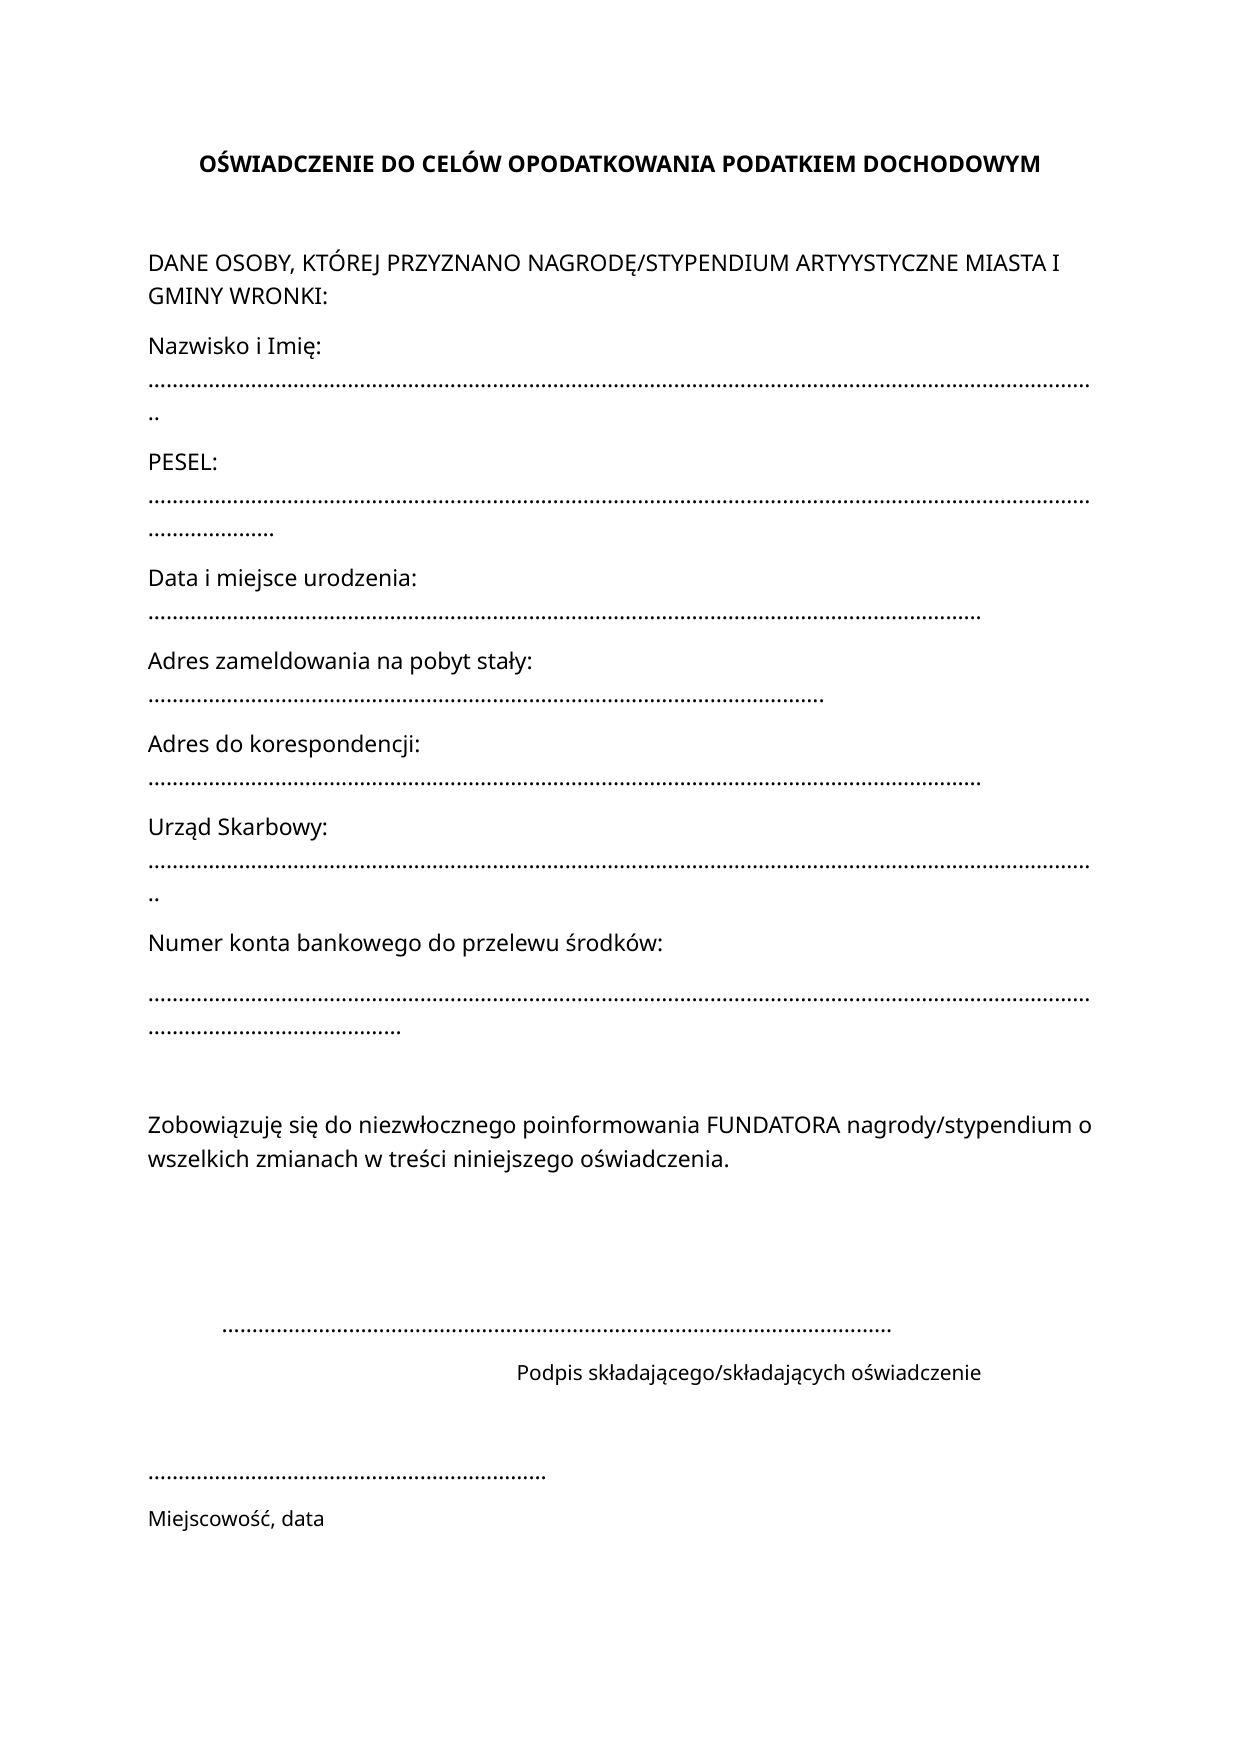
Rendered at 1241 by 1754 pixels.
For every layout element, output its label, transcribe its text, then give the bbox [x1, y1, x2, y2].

text ………………………………………………………… [148, 1455, 1093, 1486]
text Nazwisko i Imię: ………………………………………………………………………………………………………………………………………….. [148, 330, 1093, 428]
text Adres do korespondencji: ………………………………………………………………………………………………………………………… [148, 728, 1093, 792]
text ………………………………………………………………………………………………… [148, 1242, 1093, 1340]
text Numer konta bankowego do przelewu środków: [148, 927, 1093, 958]
text OŚWIADCZENIE DO CELÓW OPODATKOWANIA PODATKIEM DOCHODOWYM [148, 148, 1093, 179]
text DANE OSOBY, KTÓREJ PRZYZNANO NAGRODĘ/STYPENDIUM ARTYYSTYCZNE MIASTA I GMINY WRONKI: [148, 247, 1093, 312]
text Urząd Skarbowy: ………………………………………………………………………………………………………………………………………….. [148, 811, 1093, 908]
text PESEL: …………………………………………………………………………………………………………………………………………………………… [148, 446, 1093, 544]
text Podpis składającego/składających oświadczenie [516, 1358, 1093, 1387]
text Data i miejsce urodzenia: ………………………………………………………………………………………………………………………… [148, 562, 1093, 627]
text Zobowiązuję się do niezwłocznego poinformowania FUNDATORA nagrody/stypendium o wszelkich zmianach w treści niniejszego oświadczenia. [148, 1109, 1093, 1174]
text Adres zameldowania na pobyt stały: …………………………………………………………………………………………………. [148, 645, 1093, 709]
text ……………………………………………………………………………………………………………………………………………………………………………… [148, 977, 1093, 1041]
text Miejscowość, data [148, 1504, 1093, 1533]
